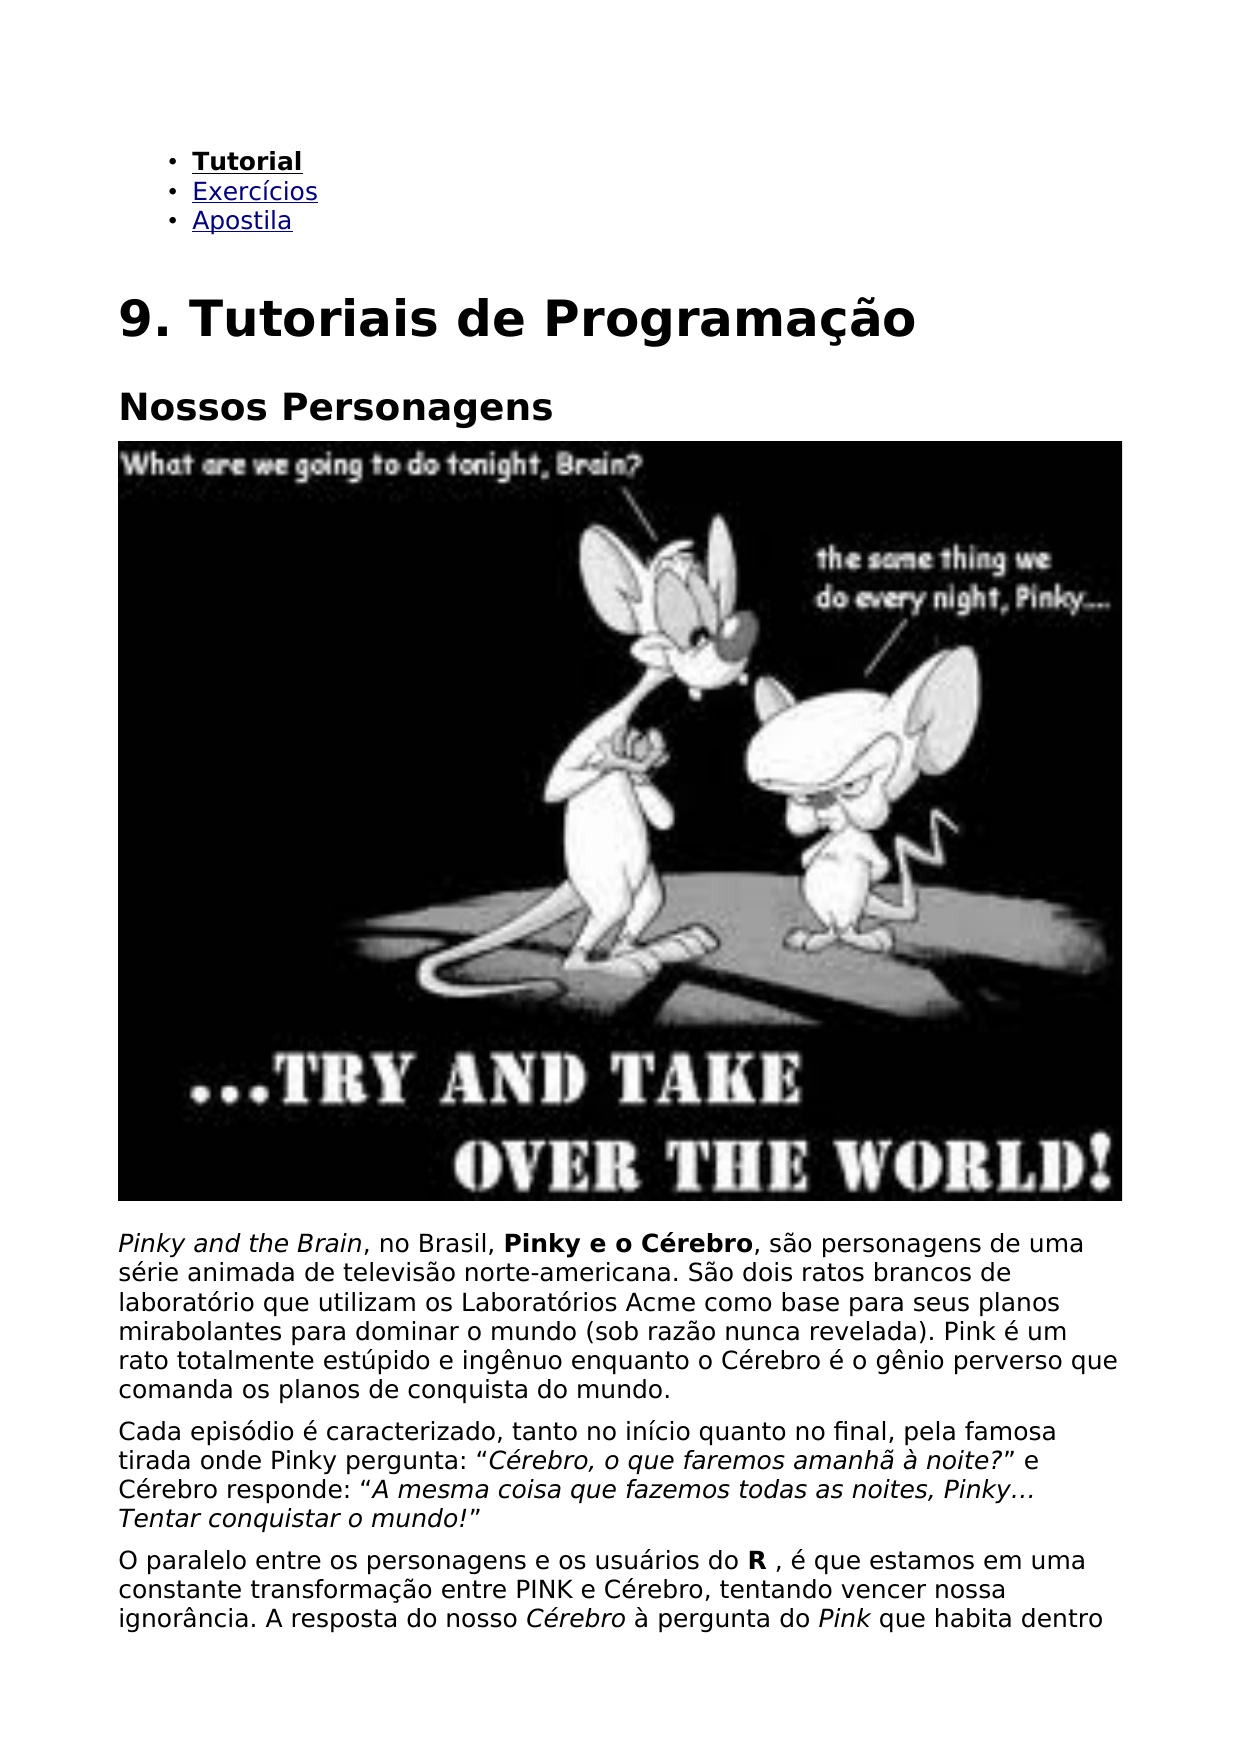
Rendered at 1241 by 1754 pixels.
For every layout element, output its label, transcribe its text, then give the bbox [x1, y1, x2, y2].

list Apostila [177, 206, 1122, 235]
text Cada episódio é caracterizado, tanto no início quanto no final, pela famosa tirada onde Pinky pergunta: “Cérebro, o que faremos amanhã à noite?” e Cérebro responde: “A mesma coisa que fazemos todas as noites, Pinky… Tentar conquistar o mundo!” [118, 1417, 1122, 1533]
text O paralelo entre os personagens e os usuários do R , é que estamos em uma constante transformação entre PINK e Cérebro, tentando vencer nossa ignorância. A resposta do nosso Cérebro à pergunta do Pink que habita dentro [118, 1546, 1122, 1633]
list Exercícios [177, 177, 1122, 206]
picture [118, 441, 1123, 1201]
subtitle Nossos Personagens [118, 385, 1122, 429]
text Pinky and the Brain, no Brasil, Pinky e o Cérebro, são personagens de uma série animada de televisão norte-americana. São dois ratos brancos de laboratório que utilizam os Laboratórios Acme como base para seus planos mirabolantes para dominar o mundo (sob razão nunca revelada). Pink é um rato totalmente estúpido e ingênuo enquanto o Cérebro é o gênio perverso que comanda os planos de conquista do mundo. [118, 1201, 1122, 1404]
list Tutorial [177, 148, 1122, 177]
subtitle 9. Tutoriais de Programação [118, 289, 1122, 348]
